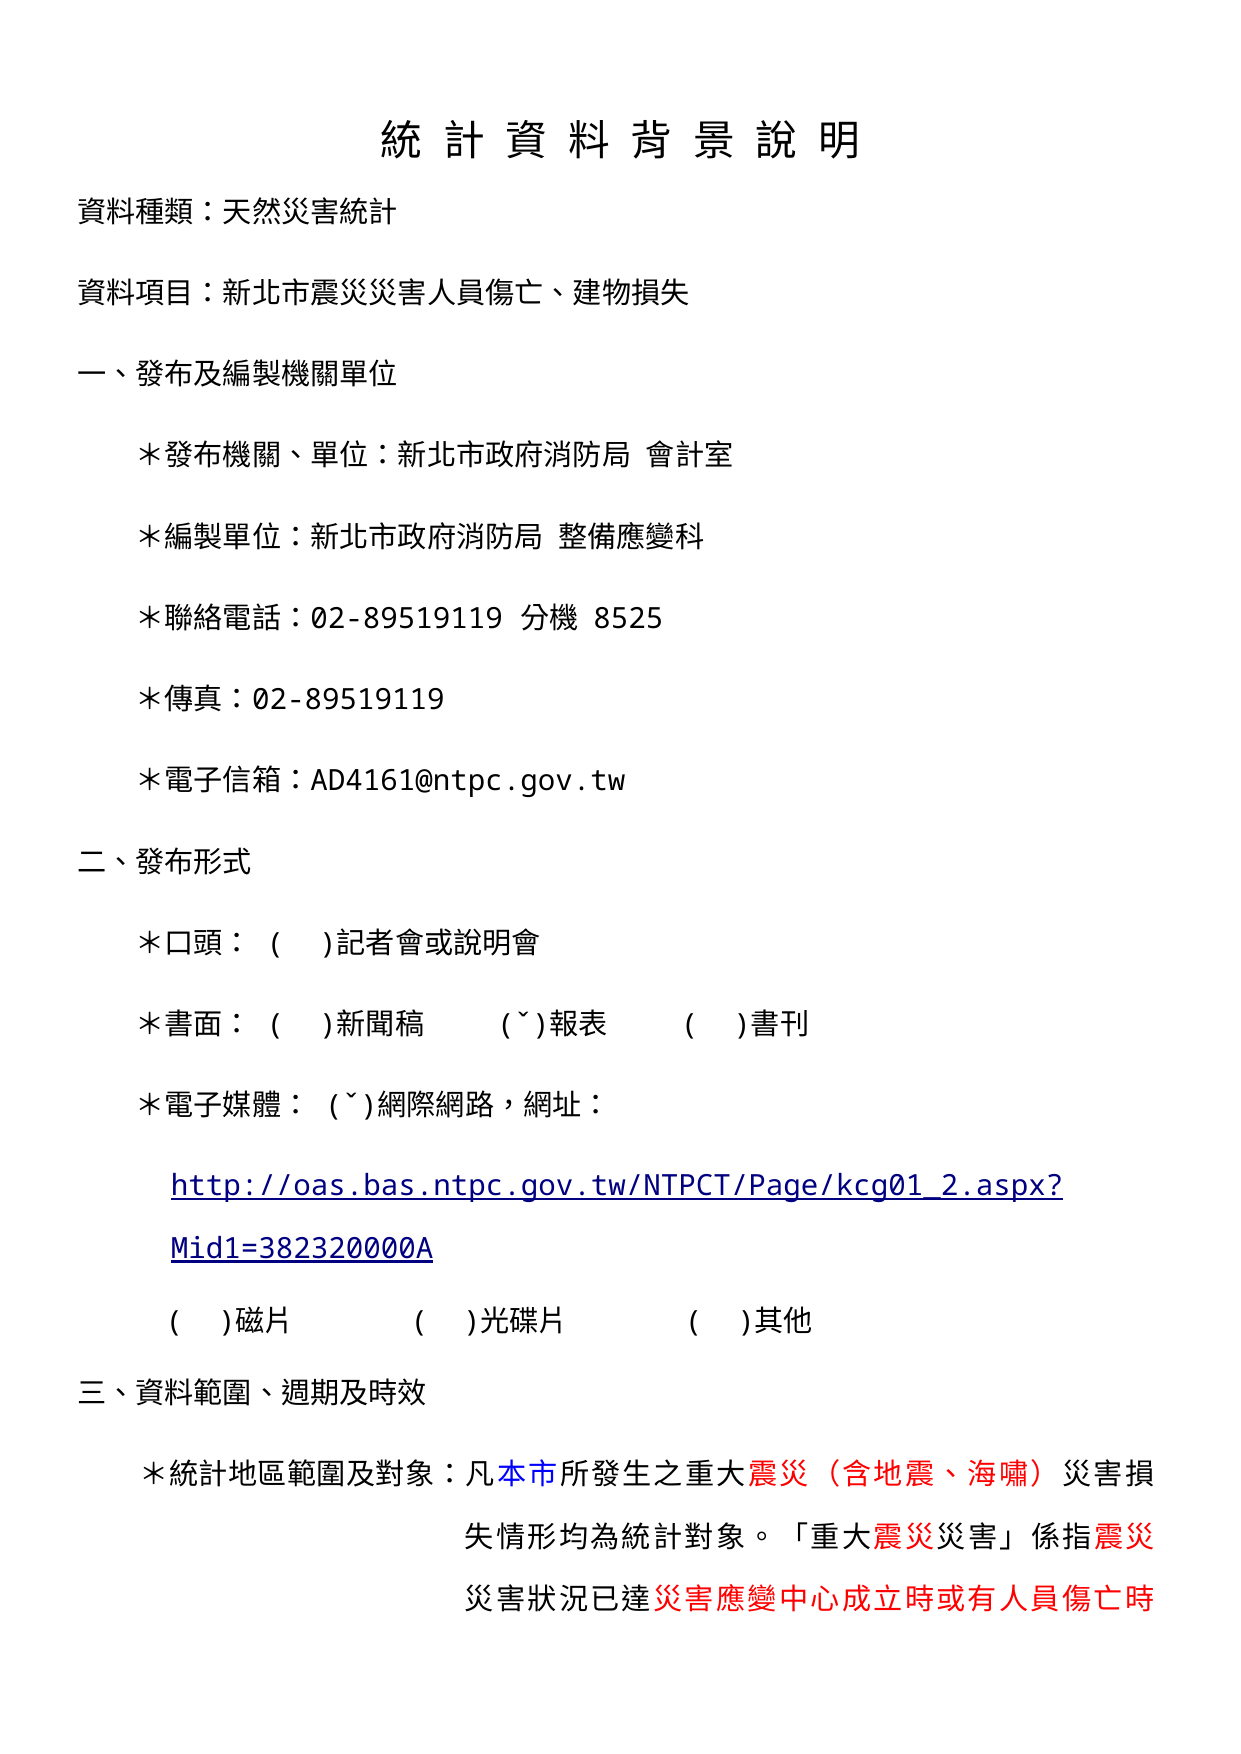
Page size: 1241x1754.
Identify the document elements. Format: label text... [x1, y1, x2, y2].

text ＊傳真：02-89519119 [77, 655, 1163, 718]
text 統 計 資 料 背 景 說 明 [77, 96, 1163, 158]
text ＊電子媒體： (ˇ)網際網路，網址： [77, 1061, 1163, 1124]
text ＊統計地區範圍及對象：凡本市所發生之重大震災（含地震、海嘯）災害損失情形均為統計對象。「重大震災災害」係指震災災害狀況已達災害應變中心成立時或有人員傷亡時，或僅設緊急應變小組時。 [139, 1430, 1155, 1618]
text 資料種類：天然災害統計 [77, 168, 1163, 230]
text ＊電子信箱：AD4161@ntpc.gov.tw [77, 736, 1163, 799]
text 三、資料範圍、週期及時效 [77, 1349, 1163, 1411]
text ＊編製單位：新北市政府消防局 整備應變科 [77, 493, 1163, 555]
text 資料項目：新北市震災災害人員傷亡、建物損失 [77, 249, 1163, 311]
text ＊發布機關、單位：新北市政府消防局 會計室 [77, 411, 1163, 474]
text 一、發布及編製機關單位 [77, 330, 1163, 393]
text http://oas.bas.ntpc.gov.tw/NTPCT/Page/kcg01_2.aspx?Mid1=382320000A [171, 1143, 1163, 1268]
text ＊書面： ( )新聞稿 (ˇ)報表 ( )書刊 [77, 980, 1163, 1043]
text ( )磁片 ( )光碟片 ( )其他 [165, 1277, 1163, 1339]
text 二、發布形式 [77, 818, 1163, 880]
text ＊聯絡電話：02-89519119 分機 8525 [77, 574, 1163, 636]
text ＊口頭： ( )記者會或說明會 [77, 899, 1163, 961]
